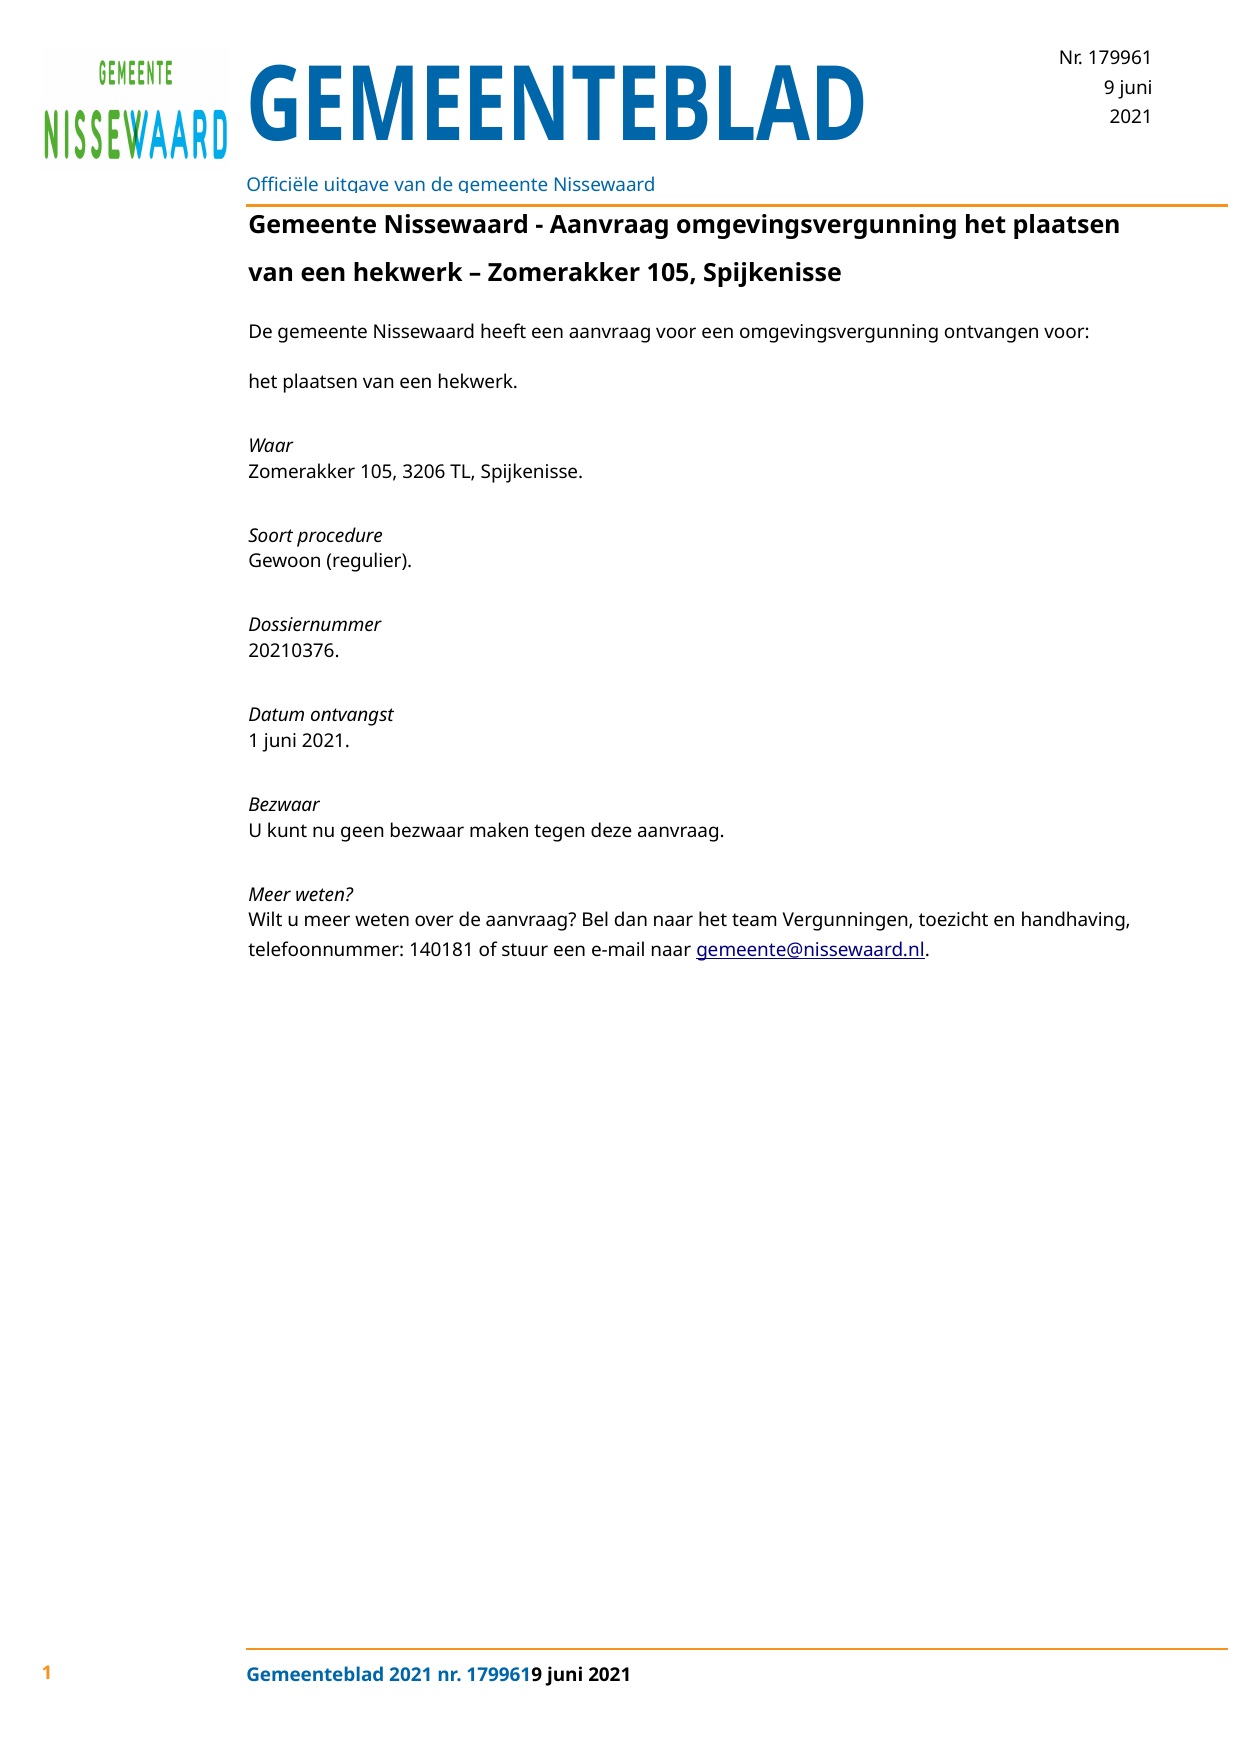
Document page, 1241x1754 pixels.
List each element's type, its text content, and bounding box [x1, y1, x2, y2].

text Wilt u meer weten over de aanvraag? Bel dan naar het team Vergunningen, toezicht en handhaving, telefoonnummer: 140181 of stuur een e-mail naar gemeente@nissewaard.nl. [248, 906, 1152, 962]
text De gemeente Nissewaard heeft een aanvraag voor een omgevingsvergunning ontvangen voor: [248, 318, 1152, 344]
text Soort procedure [248, 522, 1152, 548]
text Waar [248, 432, 1152, 458]
text het plaatsen van een hekwerk. [248, 368, 1152, 394]
text Datum ontvangst [248, 701, 1152, 727]
text 20210376. [248, 637, 1152, 663]
text Zomerakker 105, 3206 TL, Spijkenisse. [248, 458, 1152, 484]
text Dossiernummer [248, 612, 1152, 637]
text Gewoon (regulier). [248, 548, 1152, 573]
text Meer weten? [248, 881, 1152, 906]
text Gemeente Nissewaard - Aanvraag omgevingsvergunning het plaatsen van een hekwerk – Zomerakker 105, Spijkenisse [248, 207, 1152, 288]
text Bezwaar [248, 791, 1152, 817]
text 1 juni 2021. [248, 727, 1152, 753]
text U kunt nu geen bezwaar maken tegen deze aanvraag. [248, 817, 1152, 842]
picture [41, 47, 231, 172]
